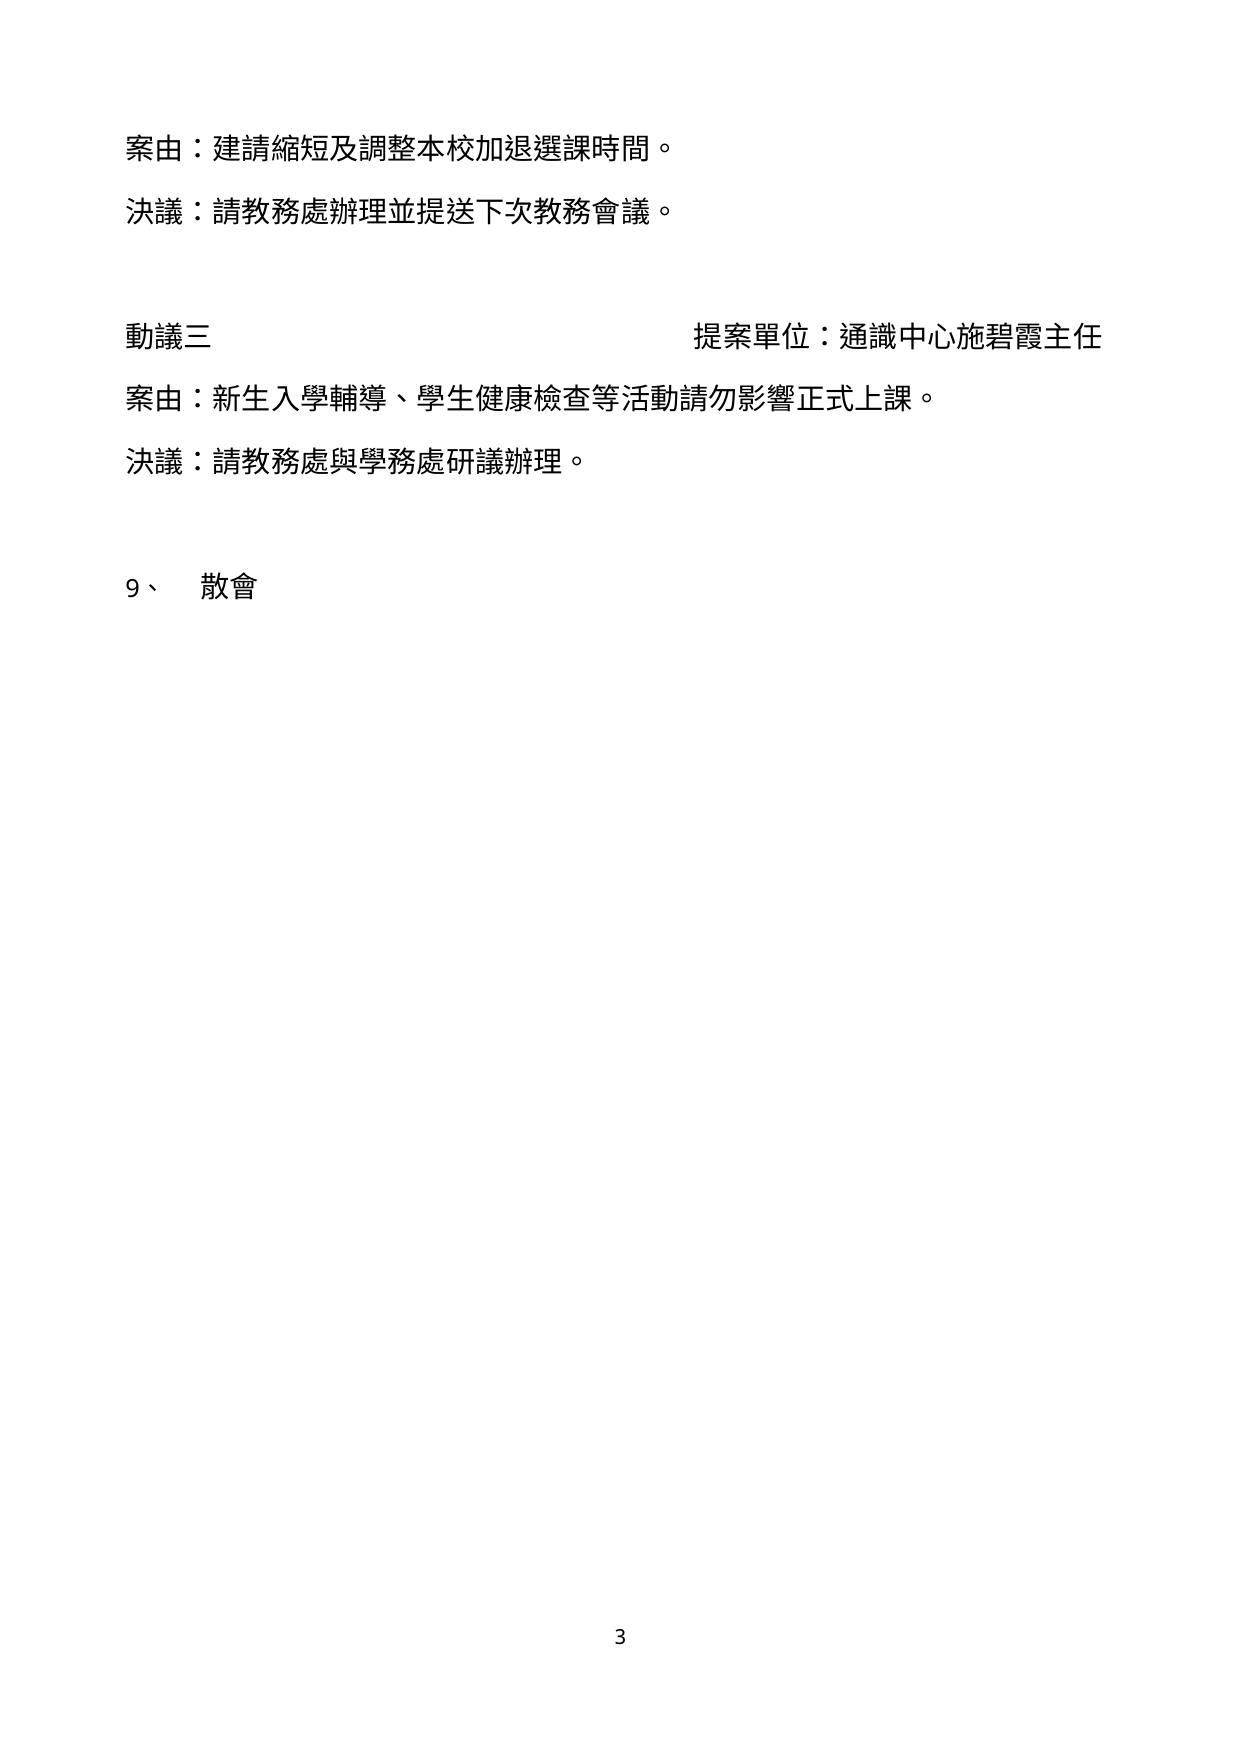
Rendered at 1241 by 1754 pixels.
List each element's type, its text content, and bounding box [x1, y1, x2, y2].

text 決議：請教務處與學務處研議辦理。 [125, 418, 1115, 480]
text 決議：請教務處辦理並提送下次教務會議。 [125, 168, 1115, 230]
text 案由：新生入學輔導、學生健康檢查等活動請勿影響正式上課。 [125, 355, 1115, 418]
text 案由：建請縮短及調整本校加退選課時間。 [125, 105, 1115, 168]
list 散會 [125, 543, 1115, 605]
text 動議三 提案單位：通識中心施碧霞主任 [125, 293, 1115, 355]
